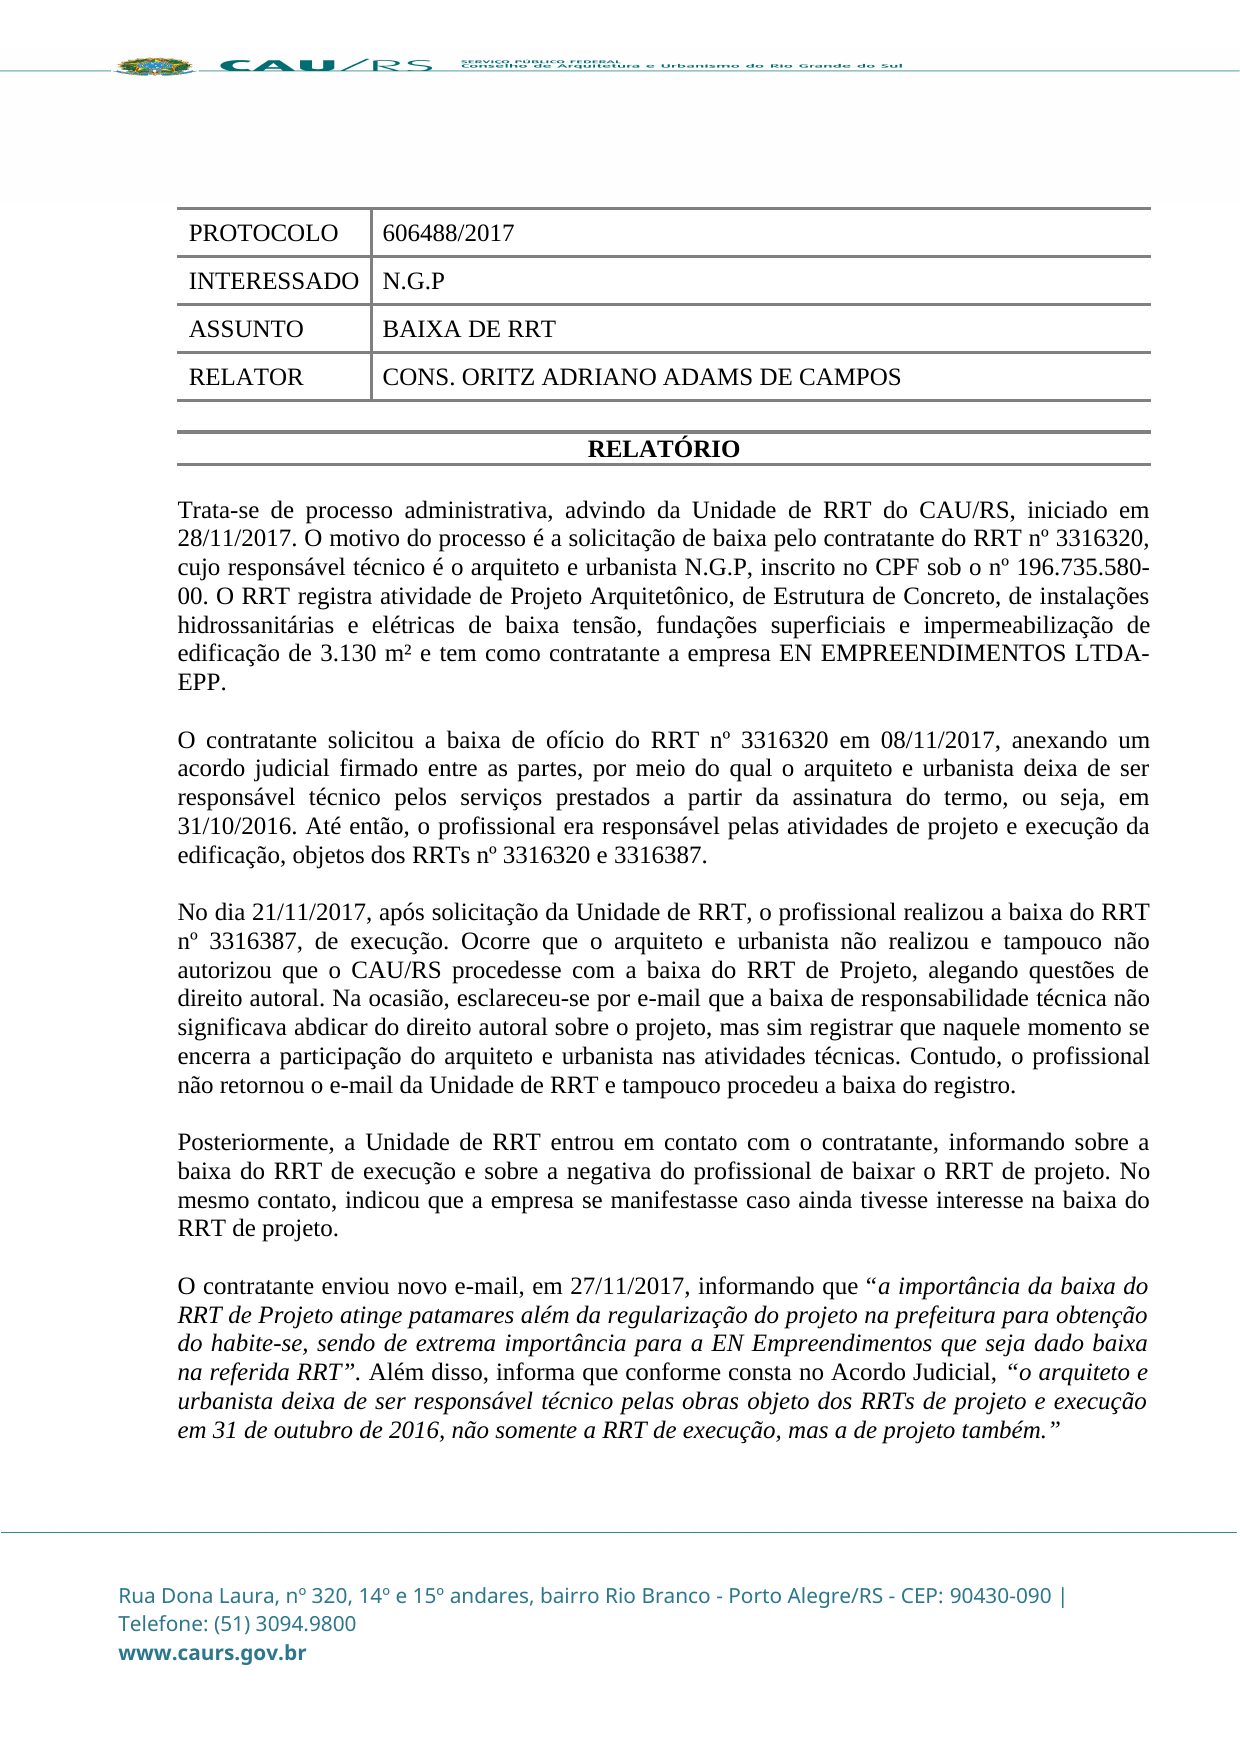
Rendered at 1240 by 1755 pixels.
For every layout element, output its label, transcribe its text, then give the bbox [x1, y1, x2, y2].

text O contratante solicitou a baixa de ofício do RRT nº 3316320 em 08/11/2017, anexando um acordo judicial firmado entre as partes, por meio do qual o arquiteto e urbanista deixa de ser responsável técnico pelos serviços prestados a partir da assinatura do termo, ou seja, em 31/10/2016. Até então, o profissional era responsável pelas atividades de projeto e execução da edificação, objetos dos RRTs nº 3316320 e 3316387. [177, 725, 1151, 868]
text No dia 21/11/2017, após solicitação da Unidade de RRT, o profissional realizou a baixa do RRT nº 3316387, de execução. Ocorre que o arquiteto e urbanista não realizou e tampouco não autorizou que o CAU/RS procedesse com a baixa do RRT de Projeto, alegando questões de direito autoral. Na ocasião, esclareceu-se por e-mail que a baixa de responsabilidade técnica não significava abdicar do direito autoral sobre o projeto, mas sim registrar que naquele momento se encerra a participação do arquiteto e urbanista nas atividades técnicas. Contudo, o profissional não retornou o e-mail da Unidade de RRT e tampouco procedeu a baixa do registro. [177, 897, 1151, 1098]
table_header PROTOCOLO [177, 210, 370, 255]
table_cell ASSUNTO [177, 306, 370, 351]
text Trata-se de processo administrativa, advindo da Unidade de RRT do CAU/RS, iniciado em 28/11/2017. O motivo do processo é a solicitação de baixa pelo contratante do RRT nº 3316320, cujo responsável técnico é o arquiteto e urbanista N.G.P, inscrito no CPF sob o nº 196.735.580-00. O RRT registra atividade de Projeto Arquitetônico, de Estrutura de Concreto, de instalações hidrossanitárias e elétricas de baixa tensão, fundações superficiais e impermeabilização de edificação de 3.130 m² e tem como contratante a empresa EN EMPREENDIMENTOS LTDA-EPP. [177, 495, 1151, 696]
text O contratante enviou novo e-mail, em 27/11/2017, informando que “a importância da baixa do RRT de Projeto atinge patamares além da regularização do projeto na prefeitura para obtenção do habite-se, sendo de extrema importância para a EN Empreendimentos que seja dado baixa na referida RRT”. Além disso, informa que conforme consta no Acordo Judicial, “o arquiteto e urbanista deixa de ser responsável técnico pelas obras objeto dos RRTs de projeto e execução em 31 de outubro de 2016, não somente a RRT de execução, mas a de projeto também.” [177, 1271, 1151, 1443]
table_cell INTERESSADO [177, 258, 370, 303]
table_cell CONS. ORITZ ADRIANO ADAMS DE CAMPOS [373, 354, 1151, 398]
table_cell N.G.P [373, 258, 1151, 303]
table_header 606488/2017 [373, 210, 1151, 255]
table_cell BAIXA DE RRT [373, 306, 1151, 351]
table_header RELATÓRIO [177, 434, 1151, 463]
table_cell RELATOR [177, 354, 370, 398]
text Posteriormente, a Unidade de RRT entrou em contato com o contratante, informando sobre a baixa do RRT de execução e sobre a negativa do profissional de baixar o RRT de projeto. No mesmo contato, indicou que a empresa se manifestasse caso ainda tivesse interesse na baixa do RRT de projeto. [177, 1127, 1151, 1242]
